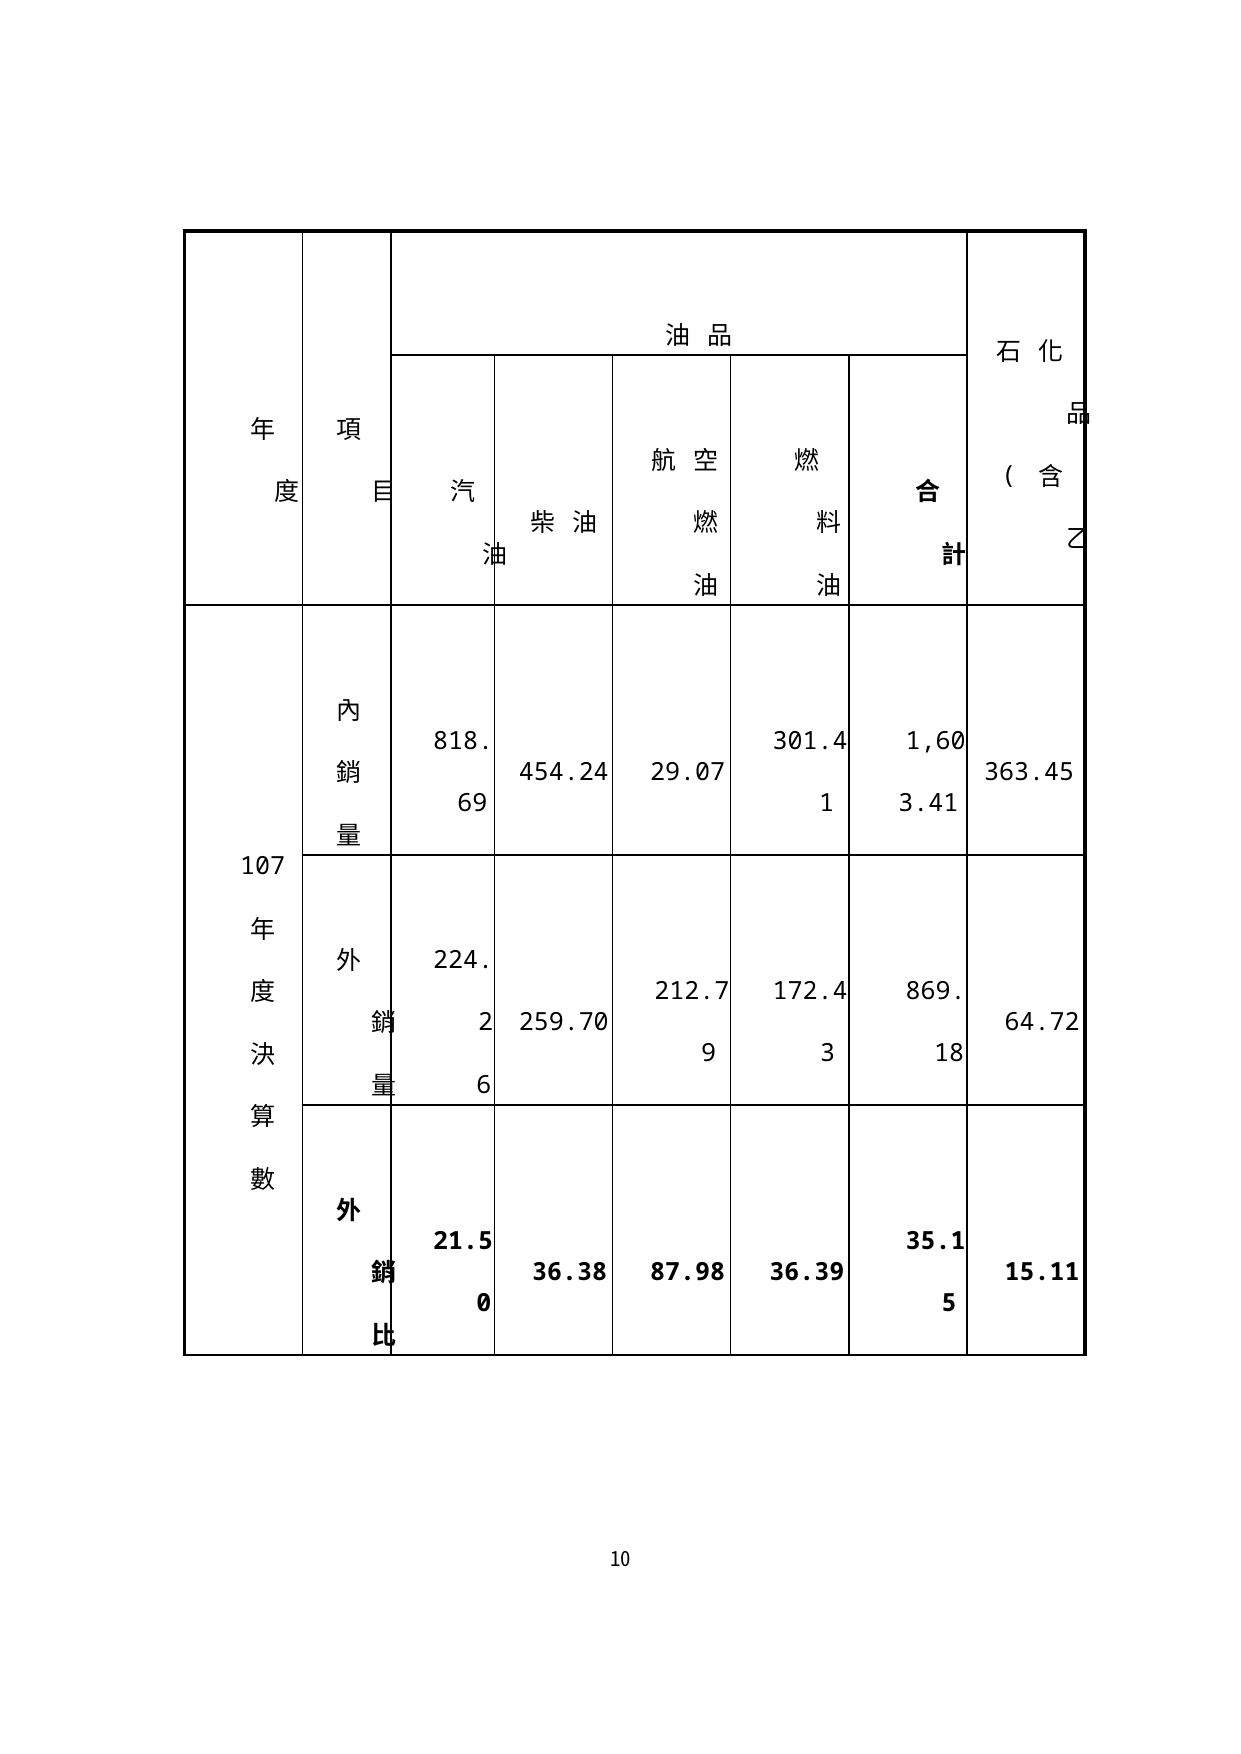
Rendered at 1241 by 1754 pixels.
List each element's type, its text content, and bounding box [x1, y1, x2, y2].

table_cell 航空燃油 [613, 356, 730, 604]
table_cell 224.26 [392, 856, 494, 1104]
table_cell 29.07 [613, 606, 730, 854]
table_cell 36.38 [495, 1106, 612, 1354]
table_cell 212.79 [613, 856, 730, 1104]
table_cell 36.39 [731, 1106, 848, 1354]
table_cell 汽油 [392, 356, 494, 604]
table_cell 內銷量 [303, 606, 390, 854]
table_cell 363.45 [968, 606, 1083, 854]
table_cell 1,603.41 [850, 606, 966, 854]
table_header 油品 [392, 233, 966, 354]
table_cell 818.69 [392, 606, 494, 854]
table_cell 外銷量 [303, 856, 390, 1104]
table_cell 合計 [850, 356, 966, 604]
table_cell 64.72 [968, 856, 1083, 1104]
table_header 項目 [303, 233, 390, 604]
table_cell 燃料油 [731, 356, 848, 604]
table_cell 107年度決算數 [186, 606, 302, 1354]
table_cell 259.70 [495, 856, 612, 1104]
table_cell 87.98 [613, 1106, 730, 1354]
table_header 石化品 (含乙烯) [968, 233, 1083, 604]
table_cell 15.11 [968, 1106, 1083, 1354]
table_cell 21.50 [392, 1106, 494, 1354]
table_cell 35.15 [850, 1106, 966, 1354]
table_cell 454.24 [495, 606, 612, 854]
table_cell 172.43 [731, 856, 848, 1104]
table_header 年度 [186, 233, 302, 604]
table_header 石化品 (含乙烯) [1070, 532, 1083, 546]
table_cell 301.41 [731, 606, 848, 854]
table_cell 869.18 [850, 856, 966, 1104]
table_cell 外銷比 [303, 1106, 390, 1354]
table_cell 柴油 [495, 356, 612, 604]
